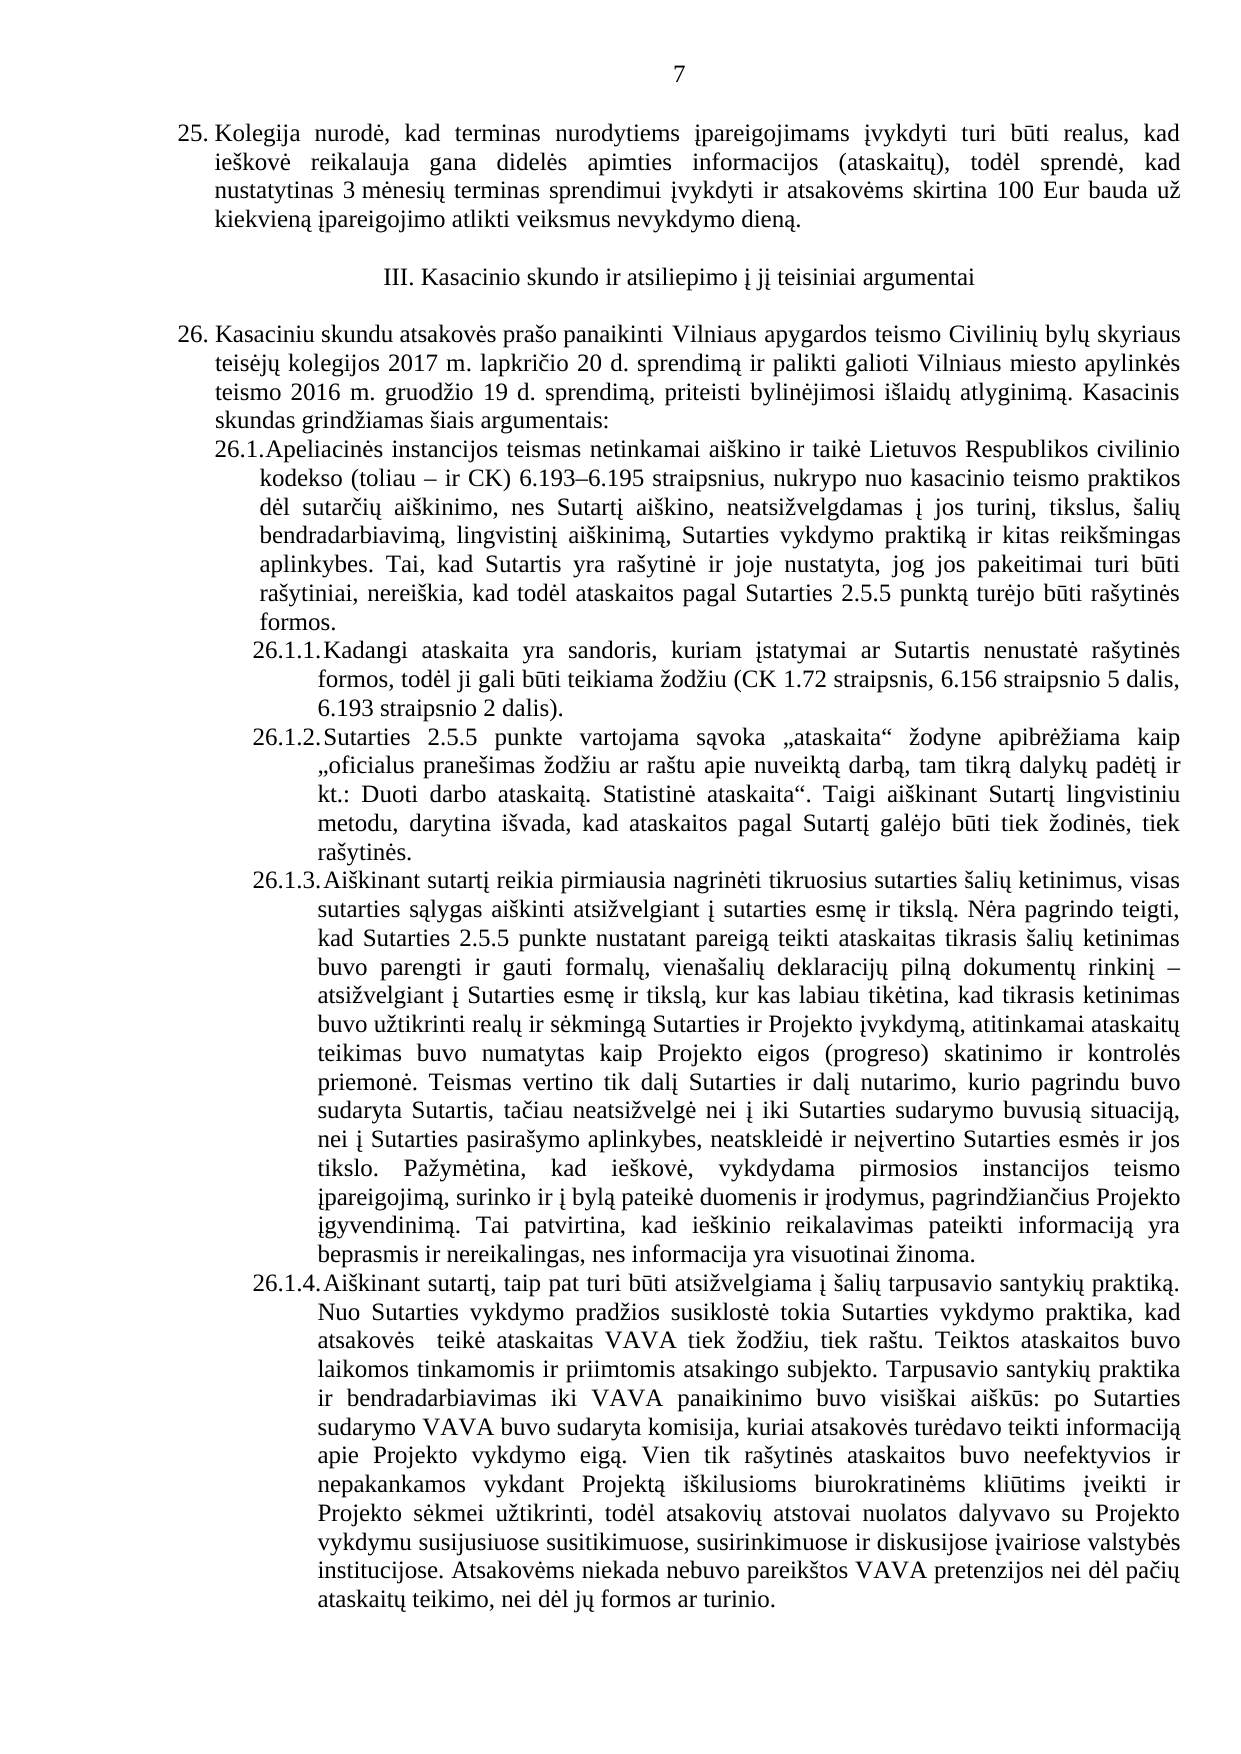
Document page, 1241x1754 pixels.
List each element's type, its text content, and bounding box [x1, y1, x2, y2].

text 26.1.1. Kadangi ataskaita yra sandoris, kuriam įstatymai ar Sutartis nenustatė rašytinės formos, todėl ji gali būti teikiama žodžiu (CK 1.72 straipsnis, 6.156 straipsnio 5 dalis, 6.193 straipsnio 2 dalis). [252, 636, 1181, 722]
text 26. Kasaciniu skundu atsakovės prašo panaikinti Vilniaus apygardos teismo Civilinių bylų skyriaus teisėjų kolegijos 2017 m. lapkričio 20 d. sprendimą ir palikti galioti Vilniaus miesto apylinkės teismo 2016 m. gruodžio 19 d. sprendimą, priteisti bylinėjimosi išlaidų atlyginimą. Kasacinis skundas grindžiamas šiais argumentais: [177, 319, 1181, 434]
text 26.1. Apeliacinės instancijos teismas netinkamai aiškino ir taikė Lietuvos Respublikos civilinio kodekso (toliau – ir CK) 6.193–6.195 straipsnius, nukrypo nuo kasacinio teismo praktikos dėl sutarčių aiškinimo, nes Sutartį aiškino, neatsižvelgdamas į jos turinį, tikslus, šalių bendradarbiavimą, lingvistinį aiškinimą, Sutarties vykdymo praktiką ir kitas reikšmingas aplinkybes. Tai, kad Sutartis yra rašytinė ir joje nustatyta, jog jos pakeitimai turi būti rašytiniai, nereiškia, kad todėl ataskaitos pagal Sutarties 2.5.5 punktą turėjo būti rašytinės formos. [214, 434, 1181, 636]
text 25. Kolegija nurodė, kad terminas nurodytiems įpareigojimams įvykdyti turi būti realus, kad ieškovė reikalauja gana didelės apimties informacijos (ataskaitų), todėl sprendė, kad nustatytinas 3 mėnesių terminas sprendimui įvykdyti ir atsakovėms skirtina 100 Eur bauda už kiekvieną įpareigojimo atlikti veiksmus nevykdymo dieną. [177, 118, 1181, 233]
text 26.1.3. Aiškinant sutartį reikia pirmiausia nagrinėti tikruosius sutarties šalių ketinimus, visas sutarties sąlygas aiškinti atsižvelgiant į sutarties esmę ir tikslą. Nėra pagrindo teigti, kad Sutarties 2.5.5 punkte nustatant pareigą teikti ataskaitas tikrasis šalių ketinimas buvo parengti ir gauti formalų, vienašalių deklaracijų pilną dokumentų rinkinį – atsižvelgiant į Sutarties esmę ir tikslą, kur kas labiau tikėtina, kad tikrasis ketinimas buvo užtikrinti realų ir sėkmingą Sutarties ir Projekto įvykdymą, atitinkamai ataskaitų teikimas buvo numatytas kaip Projekto eigos (progreso) skatinimo ir kontrolės priemonė. Teismas vertino tik dalį Sutarties ir dalį nutarimo, kurio pagrindu buvo sudaryta Sutartis, tačiau neatsižvelgė nei į iki Sutarties sudarymo buvusią situaciją, nei į Sutarties pasirašymo aplinkybes, neatskleidė ir neįvertino Sutarties esmės ir jos tikslo. Pažymėtina, kad ieškovė, vykdydama pirmosios instancijos teismo įpareigojimą, surinko ir į bylą pateikė duomenis ir įrodymus, pagrindžiančius Projekto įgyvendinimą. Tai patvirtina, kad ieškinio reikalavimas pateikti informaciją yra beprasmis ir nereikalingas, nes informacija yra visuotinai žinoma. [252, 866, 1181, 1268]
text III. Kasacinio skundo ir atsiliepimo į jį teisiniai argumentai [177, 262, 1181, 291]
text 26.1.2. Sutarties 2.5.5 punkte vartojama sąvoka „ataskaita“ žodyne apibrėžiama kaip „oficialus pranešimas žodžiu ar raštu apie nuveiktą darbą, tam tikrą dalykų padėtį ir kt.: Duoti darbo ataskaitą. Statistinė ataskaita“. Taigi aiškinant Sutartį lingvistiniu metodu, darytina išvada, kad ataskaitos pagal Sutartį galėjo būti tiek žodinės, tiek rašytinės. [252, 722, 1181, 866]
text 26.1.4. Aiškinant sutartį, taip pat turi būti atsižvelgiama į šalių tarpusavio santykių praktiką. Nuo Sutarties vykdymo pradžios susiklostė tokia Sutarties vykdymo praktika, kad atsakovės teikė ataskaitas VAVA tiek žodžiu, tiek raštu. Teiktos ataskaitos buvo laikomos tinkamomis ir priimtomis atsakingo subjekto. Tarpusavio santykių praktika ir bendradarbiavimas iki VAVA panaikinimo buvo visiškai aiškūs: po Sutarties sudarymo VAVA buvo sudaryta komisija, kuriai atsakovės turėdavo teikti informaciją apie Projekto vykdymo eigą. Vien tik rašytinės ataskaitos buvo neefektyvios ir nepakankamos vykdant Projektą iškilusioms biurokratinėms kliūtims įveikti ir Projekto sėkmei užtikrinti, todėl atsakovių atstovai nuolatos dalyvavo su Projekto vykdymu susijusiuose susitikimuose, susirinkimuose ir diskusijose įvairiose valstybės institucijose. Atsakovėms niekada nebuvo pareikštos VAVA pretenzijos nei dėl pačių ataskaitų teikimo, nei dėl jų formos ar turinio. [252, 1268, 1181, 1613]
